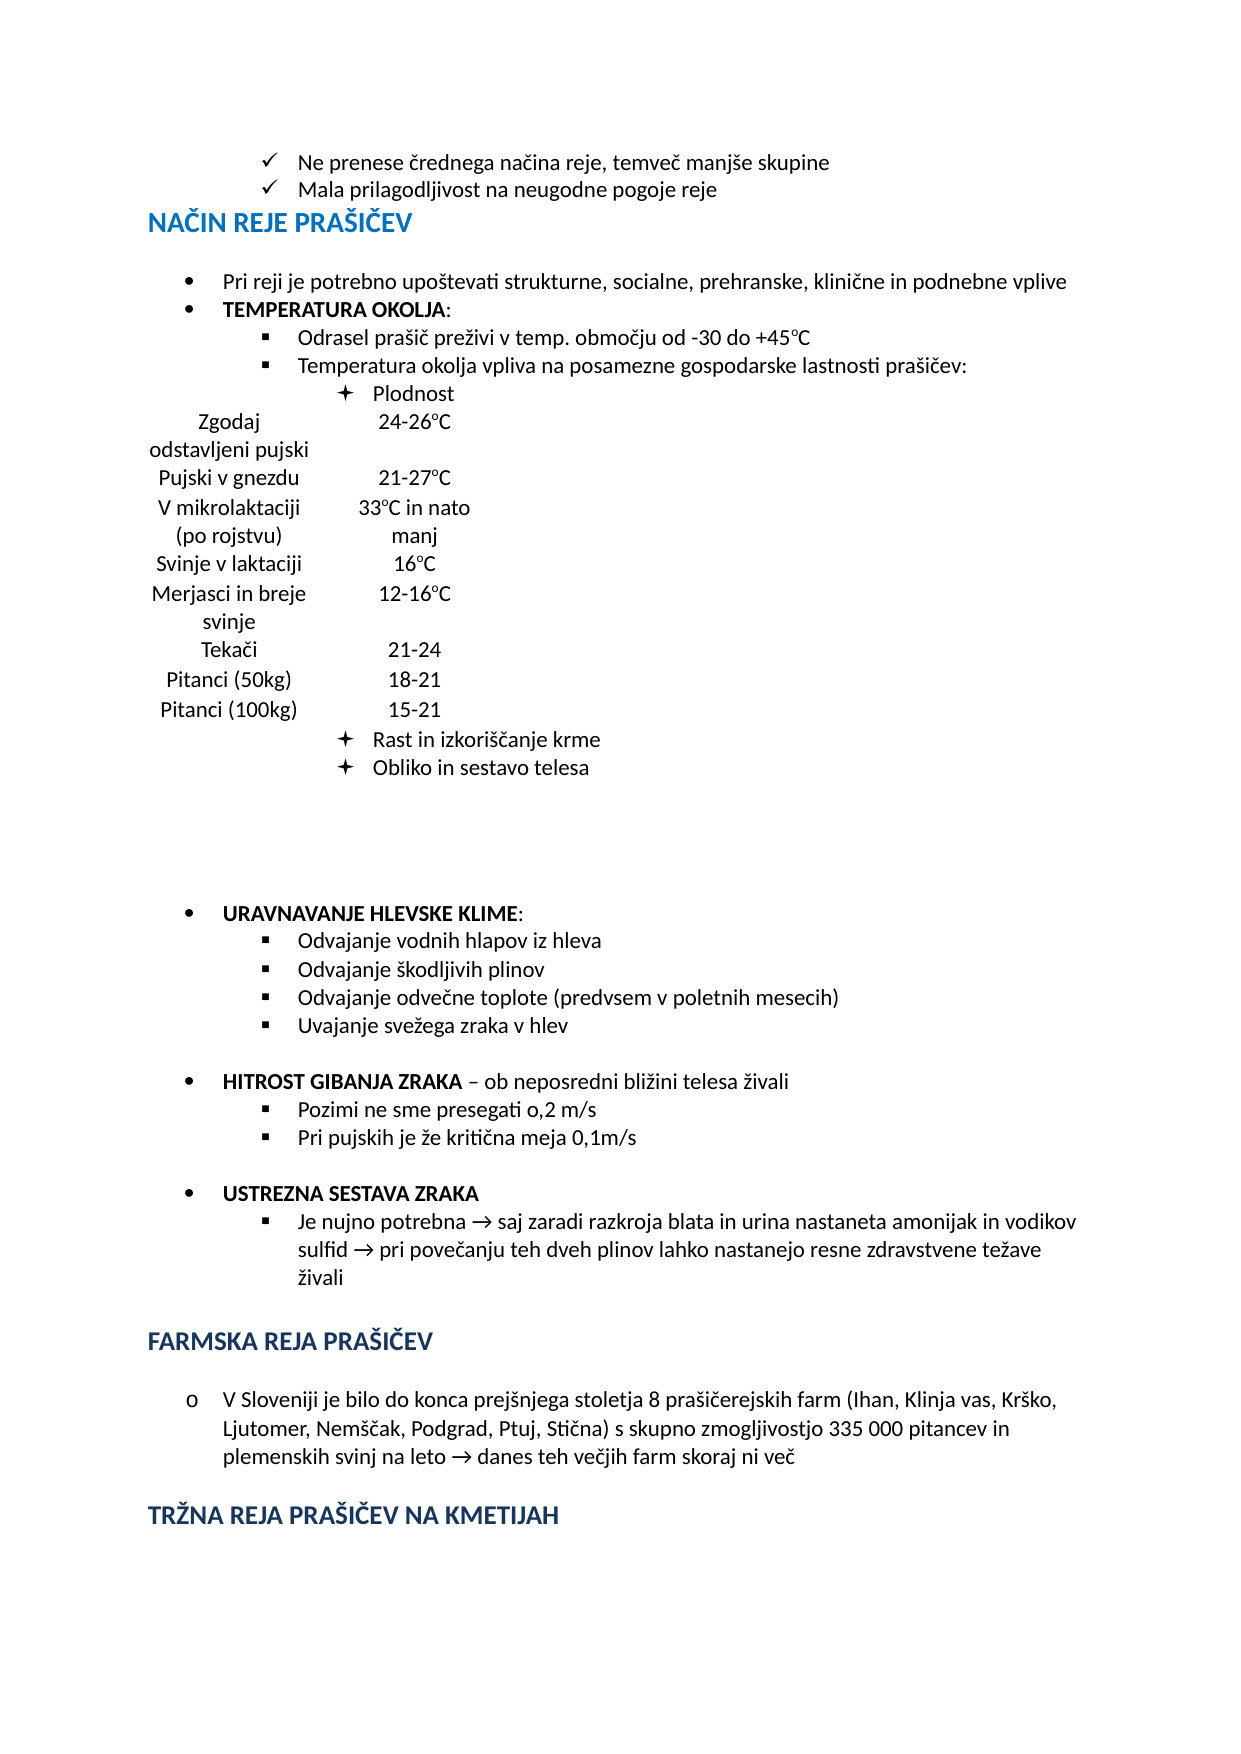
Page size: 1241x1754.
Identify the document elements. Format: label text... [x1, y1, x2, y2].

table_cell 12-16oC [322, 580, 507, 636]
table_cell Pitanci (100kg) [136, 696, 322, 726]
list Rast in izkoriščanje krme [335, 726, 1093, 753]
list Plodnost [335, 379, 1093, 407]
list Odvajanje odvečne toplote (predvsem v poletnih mesecih) [260, 983, 1093, 1011]
table_cell Pujski v gnezdu [136, 464, 322, 493]
table_cell 33oC in nato manj [322, 494, 507, 549]
table_cell Svinje v laktaciji [136, 550, 322, 579]
text TRŽNA REJA PRAŠIČEV NA KMETIJAH [148, 1498, 1093, 1531]
text FARMSKA REJA PRAŠIČEV [148, 1324, 1093, 1357]
list Pri reji je potrebno upoštevati strukturne, socialne, prehranske, klinične in podnebne vplive [185, 267, 1093, 295]
table_cell 21-27oC [322, 464, 507, 493]
list Pozimi ne sme presegati o,2 m/s [260, 1095, 1093, 1123]
table_cell Merjasci in breje svinje [136, 580, 322, 636]
table_header 24-26oC [322, 408, 507, 463]
table_cell Pitanci (50kg) [136, 666, 322, 696]
list TEMPERATURA OKOLJA: [185, 295, 1093, 323]
list Temperatura okolja vpliva na posamezne gospodarske lastnosti prašičev: [260, 351, 1093, 379]
table_cell 15-21 [322, 696, 507, 726]
list Je nujno potrebna → saj zaradi razkroja blata in urina nastaneta amonijak in vodikov sulfid → pri povečanju teh dveh plinov lahko nastanejo resne zdravstvene težave živali [260, 1207, 1093, 1291]
table_cell 21-24 [322, 636, 507, 666]
table_cell Tekači [136, 636, 322, 666]
list Odvajanje škodljivih plinov [260, 955, 1093, 983]
table_header Zgodaj odstavljeni pujski [136, 408, 322, 463]
list Pri pujskih je že kritična meja 0,1m/s [260, 1123, 1093, 1151]
list HITROST GIBANJA ZRAKA – ob neposredni bližini telesa živali [185, 1067, 1093, 1095]
list Odrasel prašič preživi v temp. območju od -30 do +45oC [260, 323, 1093, 351]
table_cell 16oC [322, 550, 507, 579]
list Uvajanje svežega zraka v hlev [260, 1011, 1093, 1039]
list URAVNAVANJE HLEVSKE KLIME: [185, 899, 1093, 927]
table_cell V mikrolaktaciji (po rojstvu) [136, 494, 322, 549]
list USTREZNA SESTAVA ZRAKA [185, 1179, 1093, 1207]
table_cell 18-21 [322, 666, 507, 696]
list Obliko in sestavo telesa [335, 753, 1093, 782]
list Mala prilagodljivost na neugodne pogoje reje [260, 176, 1093, 204]
text NAČIN REJE PRAŠIČEV [148, 204, 1093, 239]
list V Sloveniji je bilo do konca prejšnjega stoletja 8 prašičerejskih farm (Ihan, Klinja vas, Krško, Ljutomer, Nemščak, Podgrad, Ptuj, Stična) s skupno zmogljivostjo 335 000 pitancev in plemenskih svinj na leto → danes teh večjih farm skoraj ni več [185, 1385, 1093, 1470]
list Odvajanje vodnih hlapov iz hleva [260, 927, 1093, 955]
list Ne prenese črednega načina reje, temveč manjše skupine [260, 148, 1093, 176]
